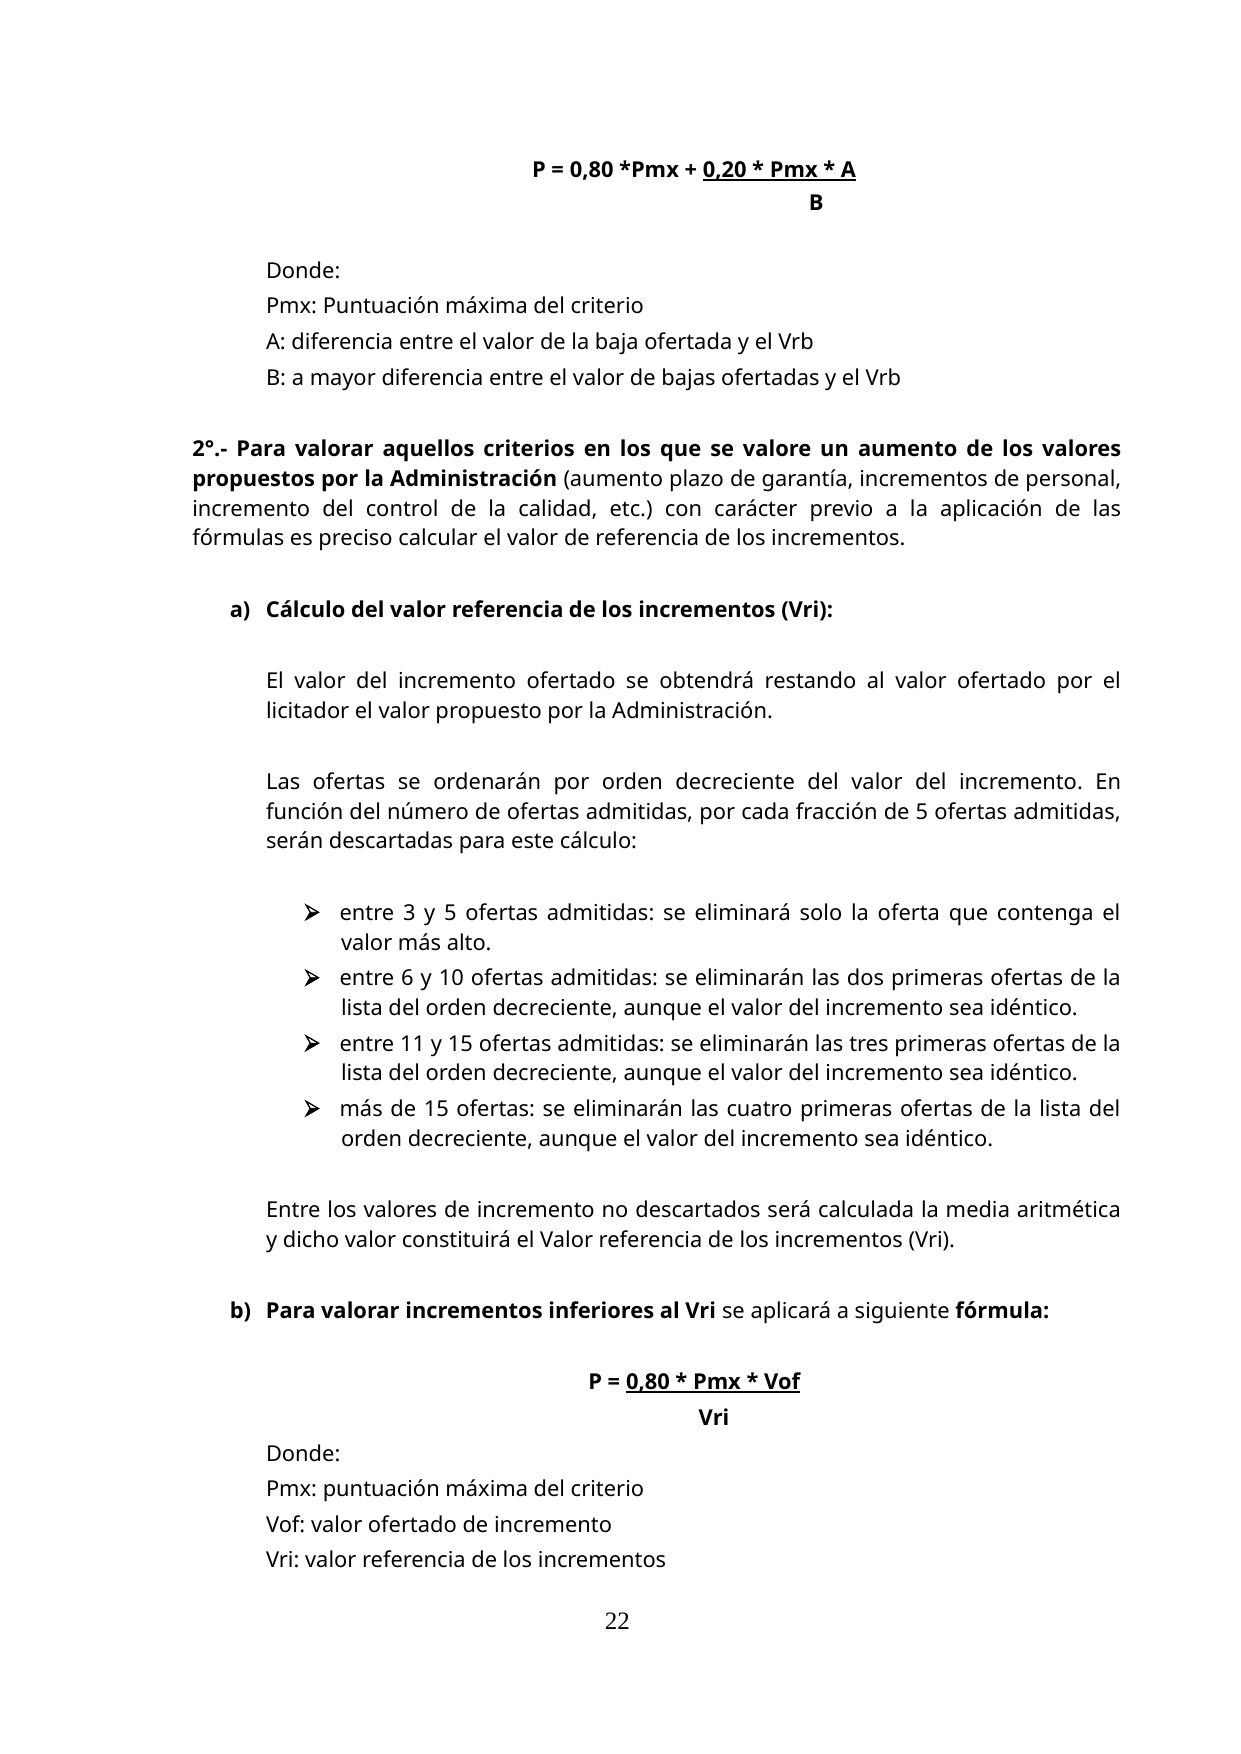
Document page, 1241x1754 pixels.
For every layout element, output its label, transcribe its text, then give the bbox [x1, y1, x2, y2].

list entre 6 y 10 ofertas admitidas: se eliminarán las dos primeras ofertas de la lista del orden decreciente, aunque el valor del incremento sea idéntico. [303, 962, 1122, 1022]
text Entre los valores de incremento no descartados será calculada la media aritmética y dicho valor constituirá el Valor referencia de los incrementos (Vri). [266, 1194, 1122, 1253]
text Donde: [266, 1437, 1122, 1467]
text Vri: valor referencia de los incrementos [266, 1544, 1122, 1574]
text B: a mayor diferencia entre el valor de bajas ofertadas y el Vrb [266, 362, 1122, 391]
text Vri [266, 1402, 1122, 1432]
text Vof: valor ofertado de incremento [266, 1509, 1122, 1538]
list Para valorar incrementos inferiores al Vri se aplicará a siguiente fórmula: [229, 1295, 1122, 1325]
text El valor del incremento ofertado se obtendrá restando al valor ofertado por el licitador el valor propuesto por la Administración. [266, 665, 1122, 724]
list entre 3 y 5 ofertas admitidas: se eliminará solo la oferta que contenga el valor más alto. [303, 897, 1122, 956]
text 2°.- Para valorar aquellos criterios en los que se valore un aumento de los valores propuestos por la Administración (aumento plazo de garantía, incrementos de personal, incremento del control de la calidad, etc.) con carácter previo a la aplicación de las fórmulas es preciso calcular el valor de referencia de los incrementos. [192, 433, 1122, 552]
text Pmx: Puntuación máxima del criterio [266, 290, 1122, 320]
text A: diferencia entre el valor de la baja ofertada y el Vrb [266, 326, 1122, 356]
text Pmx: puntuación máxima del criterio [266, 1473, 1122, 1503]
text Las ofertas se ordenarán por orden decreciente del valor del incremento. En función del número de ofertas admitidas, por cada fracción de 5 ofertas admitidas, serán descartadas para este cálculo: [266, 766, 1122, 855]
list Cálculo del valor referencia de los incrementos (Vri): [229, 593, 1122, 623]
list más de 15 ofertas: se eliminarán las cuatro primeras ofertas de la lista del orden decreciente, aunque el valor del incremento sea idéntico. [303, 1093, 1122, 1152]
text P = 0,80 * Pmx * Vof [266, 1366, 1122, 1396]
text P = 0,80 *Pmx + 0,20 * Pmx * A [266, 154, 1122, 183]
text B [340, 186, 1122, 216]
list entre 11 y 15 ofertas admitidas: se eliminarán las tres primeras ofertas de la lista del orden decreciente, aunque el valor del incremento sea idéntico. [303, 1027, 1122, 1087]
text Donde: [266, 255, 1122, 284]
